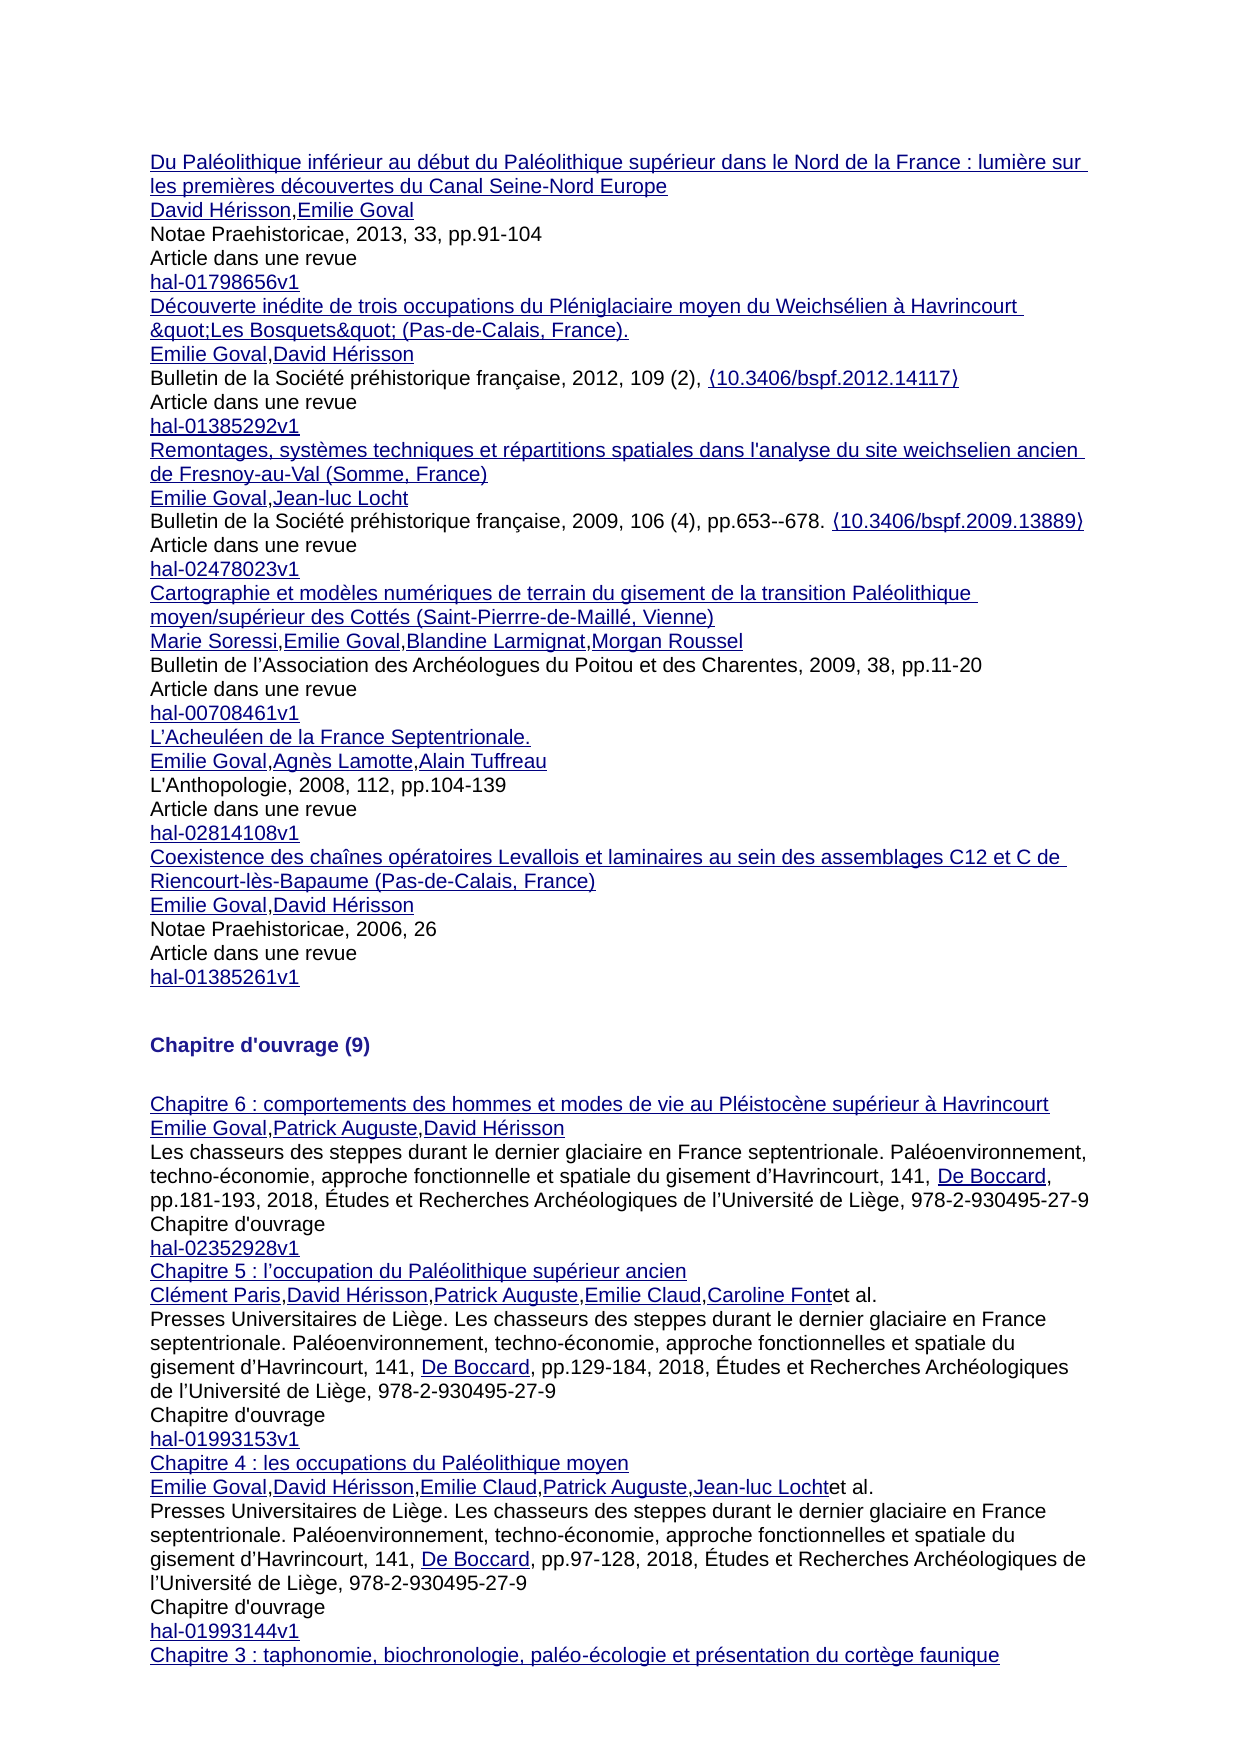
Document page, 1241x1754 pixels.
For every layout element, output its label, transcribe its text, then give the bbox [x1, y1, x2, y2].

table_cell Coexistence des chaînes opératoires Levallois et laminaires au sein des assemblages C12 et C de Riencourt-lès-Bapaume (Pas-de-Calais, France) Emilie Goval,David Hérisson Notae Praehistoricae, 2006, 26 Article dans une revue hal-01385261v1 [150, 845, 1090, 988]
table_cell Chapitre 5 : l’occupation du Paléolithique supérieur ancien Clément Paris,David Hérisson,Patrick Auguste,Emilie Claud,Caroline Fontet al. Presses Universitaires de Liège. Les chasseurs des steppes durant le dernier glaciaire en France septentrionale. Paléoenvironnement, techno-économie, approche fonctionnelles et spatiale du gisement d’Havrincourt, 141, De Boccard, pp.129-184, 2018, Études et Recherches Archéologiques de l’Université de Liège, 978-2-930495-27-9 Chapitre d'ouvrage hal-01993153v1 [150, 1259, 1090, 1451]
table_cell L’Acheuléen de la France Septentrionale. Emilie Goval,Agnès Lamotte,Alain Tuffreau L'Anthopologie, 2008, 112, pp.104-139 Article dans une revue hal-02814108v1 [150, 725, 1090, 845]
table_cell Cartographie et modèles numériques de terrain du gisement de la transition Paléolithique moyen/supérieur des Cottés (Saint-Pierrre-de-Maillé, Vienne) Marie Soressi,Emilie Goval,Blandine Larmignat,Morgan Roussel Bulletin de l’Association des Archéologues du Poitou et des Charentes, 2009, 38, pp.11-20 Article dans une revue hal-00708461v1 [150, 581, 1090, 725]
table_cell Chapitre 3 : taphonomie, biochronologie, paléo‑écologie et présentation du cortège faunique [150, 1643, 1090, 1667]
table_cell Remontages, systèmes techniques et répartitions spatiales dans l'analyse du site weichselien ancien de Fresnoy-au-Val (Somme, France) Emilie Goval,Jean‑luc Locht Bulletin de la Société préhistorique française, 2009, 106 (4), pp.653--678. ⟨10.3406/bspf.2009.13889⟩ Article dans une revue hal-02478023v1 [150, 438, 1090, 581]
subtitle Chapitre d'ouvrage (9) [150, 1033, 1090, 1057]
table_cell Chapitre 4 : les occupations du Paléolithique moyen Emilie Goval,David Hérisson,Emilie Claud,Patrick Auguste,Jean‑luc Lochtet al. Presses Universitaires de Liège. Les chasseurs des steppes durant le dernier glaciaire en France septentrionale. Paléoenvironnement, techno-économie, approche fonctionnelles et spatiale du gisement d’Havrincourt, 141, De Boccard, pp.97-128, 2018, Études et Recherches Archéologiques de l’Université de Liège, 978-2-930495-27-9 Chapitre d'ouvrage hal-01993144v1 [150, 1451, 1090, 1643]
table_header Chapitre 6 : comportements des hommes et modes de vie au Pléistocène supérieur à Havrincourt Emilie Goval,Patrick Auguste,David Hérisson Les chasseurs des steppes durant le dernier glaciaire en France septentrionale. Paléoenvironnement, techno-économie, approche fonctionnelle et spatiale du gisement d’Havrincourt, 141, De Boccard, pp.181-193, 2018, Études et Recherches Archéologiques de l’Université de Liège, 978-2-930495-27-9 Chapitre d'ouvrage hal-02352928v1 [150, 1092, 1090, 1259]
table_cell Découverte inédite de trois occupations du Pléniglaciaire moyen du Weichsélien à Havrincourt &quot;Les Bosquets&quot; (Pas-de-Calais, France). Emilie Goval,David Hérisson Bulletin de la Société préhistorique française, 2012, 109 (2), ⟨10.3406/bspf.2012.14117⟩ Article dans une revue hal-01385292v1 [150, 294, 1090, 437]
table_cell Du Paléolithique inférieur au début du Paléolithique supérieur dans le Nord de la France : lumière sur les premières découvertes du Canal Seine-Nord Europe David Hérisson,Emilie Goval Notae Praehistoricae, 2013, 33, pp.91-104 Article dans une revue hal-01798656v1 [150, 150, 1090, 294]
